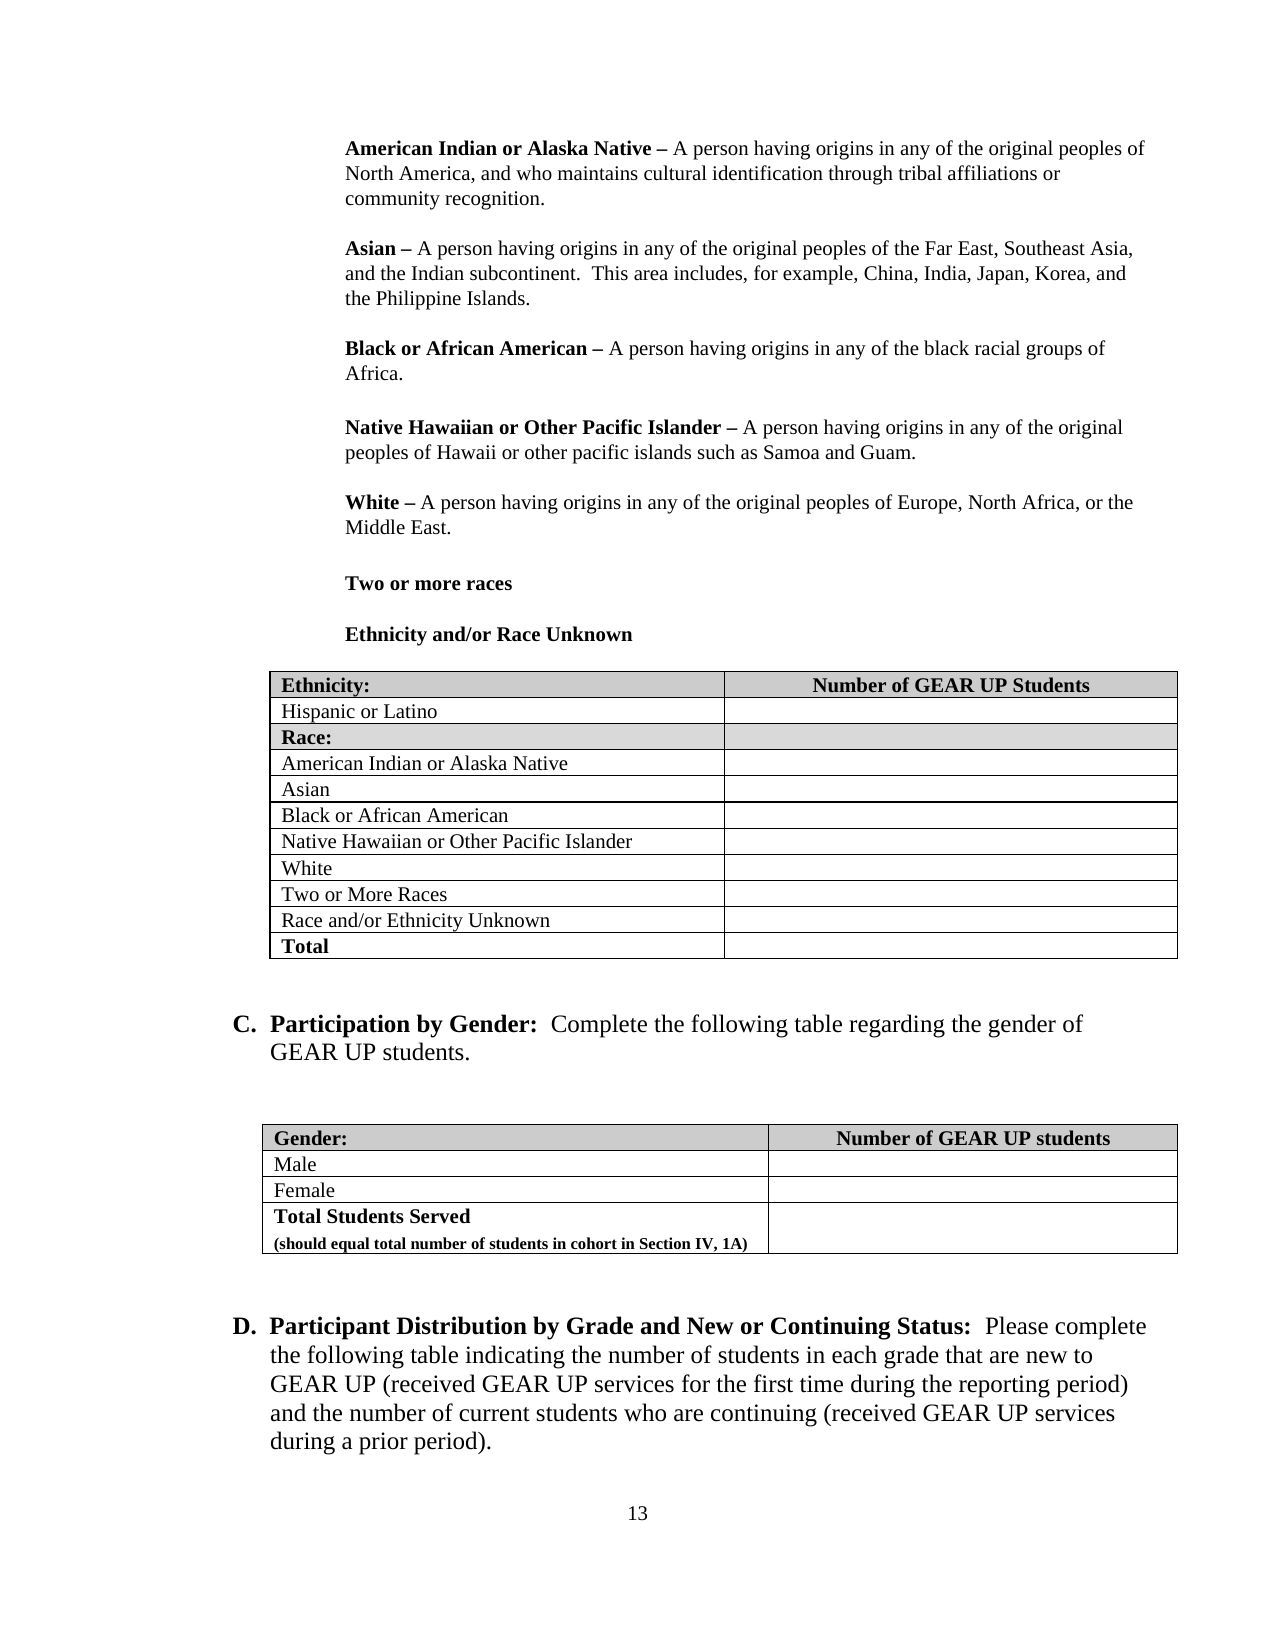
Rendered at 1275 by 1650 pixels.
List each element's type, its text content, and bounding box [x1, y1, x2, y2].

table_cell Two or More Races [271, 881, 724, 906]
table_header Number of GEAR UP students [769, 1125, 1177, 1150]
list Participation by Gender: Complete the following table regarding the gender of GEAR UP students. [232, 1009, 1155, 1066]
text Two or more races [270, 567, 1155, 596]
table_cell Total [271, 933, 724, 958]
table_header Number of GEAR UP Students [725, 672, 1177, 697]
table_cell White [271, 855, 724, 879]
table_cell Race and/or Ethnicity Unknown [271, 907, 724, 932]
table_cell Male [263, 1151, 768, 1176]
text Ethnicity and/or Race Unknown [270, 621, 1155, 646]
table_cell [725, 803, 1177, 827]
text Asian – A person having origins in any of the original peoples of the Far East, Southeast Asia, and the Indian subcontinent. This area includes, for example, China, India, Japan, Korea, and the Philippine Islands. [345, 235, 1155, 310]
table_header Ethnicity: [271, 672, 724, 697]
text Native Hawaiian or Other Pacific Islander – A person having origins in any of the original peoples of Hawaii or other pacific islands such as Samoa and Guam. [345, 414, 1155, 464]
table_cell [725, 907, 1177, 932]
table_cell [725, 750, 1177, 775]
table_cell [769, 1177, 1177, 1202]
table_cell Native Hawaiian or Other Pacific Islander [271, 829, 724, 853]
table_header Gender: [263, 1125, 768, 1150]
text White – A person having origins in any of the original peoples of Europe, North Africa, or the Middle East. [345, 489, 1155, 539]
text American Indian or Alaska Native – A person having origins in any of the original peoples of North America, and who maintains cultural identification through tribal affiliations or community recognition. [345, 135, 1155, 210]
table_cell Race: [271, 724, 724, 749]
table_cell Female [263, 1177, 768, 1202]
table_cell [725, 855, 1177, 879]
table_cell [725, 776, 1177, 801]
table_cell [725, 933, 1177, 958]
table_cell Total Students Served (should equal total number of students in cohort in Section IV, 1A) [263, 1203, 768, 1253]
table_cell Asian [271, 776, 724, 801]
table_cell Black or African American [271, 803, 724, 827]
table_cell [769, 1203, 1177, 1253]
table_cell Hispanic or Latino [271, 698, 724, 723]
table_cell American Indian or Alaska Native [271, 750, 724, 775]
table_cell [725, 829, 1177, 853]
table_cell [725, 698, 1177, 723]
table_cell [725, 881, 1177, 906]
text D. Participant Distribution by Grade and New or Continuing Status: Please complete the following table indicating the number of students in each grade that are new to GEAR UP (received GEAR UP services for the first time during the reporting period) and the number of current students who are continuing (received GEAR UP services during a prior period). [120, 1311, 1155, 1455]
text Black or African American – A person having origins in any of the black racial groups of Africa. [345, 335, 1155, 385]
table_cell [725, 724, 1177, 749]
table_cell [769, 1151, 1177, 1176]
